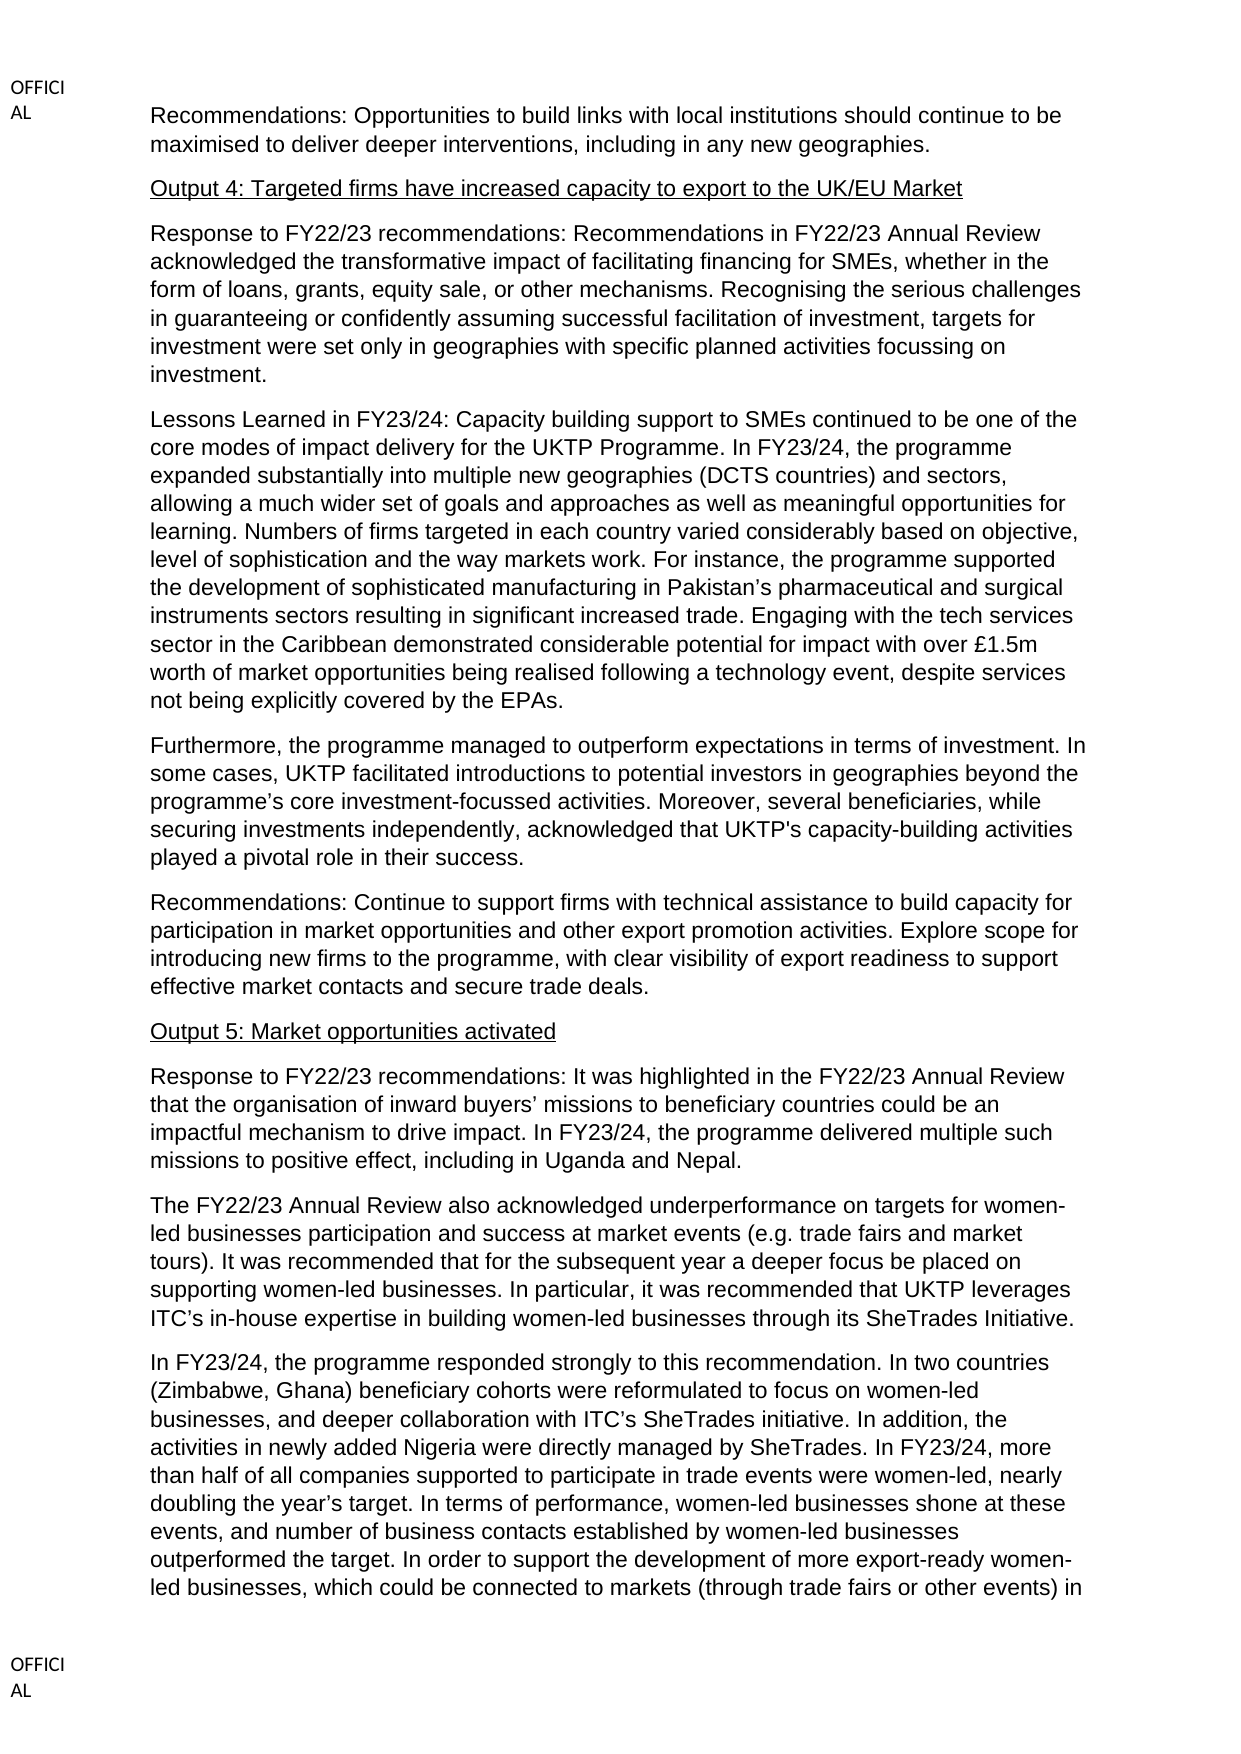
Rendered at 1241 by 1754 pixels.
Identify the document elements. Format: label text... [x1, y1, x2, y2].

text Recommendations: Continue to support firms with technical assistance to build capacity for participation in market opportunities and other export promotion activities. Explore scope for introducing new firms to the programme, with clear visibility of export readiness to support effective market contacts and secure trade deals. [150, 889, 1090, 1000]
text Furthermore, the programme managed to outperform expectations in terms of investment. In some cases, UKTP facilitated introductions to potential investors in geographies beyond the programme’s core investment-focussed activities. Moreover, several beneficiaries, while securing investments independently, acknowledged that UKTP's capacity-building activities played a pivotal role in their success. [150, 732, 1090, 871]
text The FY22/23 Annual Review also acknowledged underperformance on targets for women-led businesses participation and success at market events (e.g. trade fairs and market tours). It was recommended that for the subsequent year a deeper focus be placed on supporting women-led businesses. In particular, it was recommended that UKTP leverages ITC’s in-house expertise in building women-led businesses through its SheTrades Initiative. [150, 1192, 1090, 1331]
text Response to FY22/23 recommendations: It was highlighted in the FY22/23 Annual Review that the organisation of inward buyers’ missions to beneficiary countries could be an impactful mechanism to drive impact. In FY23/24, the programme delivered multiple such missions to positive effect, including in Uganda and Nepal. [150, 1063, 1090, 1174]
text Output 4: Targeted firms have increased capacity to export to the UK/EU Market [150, 175, 1090, 202]
text Response to FY22/23 recommendations: Recommendations in FY22/23 Annual Review acknowledged the transformative impact of facilitating financing for SMEs, whether in the form of loans, grants, equity sale, or other mechanisms. Recognising the serious challenges in guaranteeing or confidently assuming successful facilitation of investment, targets for investment were set only in geographies with specific planned activities focussing on investment. [150, 220, 1090, 387]
text Lessons Learned in FY23/24: Capacity building support to SMEs continued to be one of the core modes of impact delivery for the UKTP Programme. In FY23/24, the programme expanded substantially into multiple new geographies (DCTS countries) and sectors, allowing a much wider set of goals and approaches as well as meaningful opportunities for learning. Numbers of firms targeted in each country varied considerably based on objective, level of sophistication and the way markets work. For instance, the programme supported the development of sophisticated manufacturing in Pakistan’s pharmaceutical and surgical instruments sectors resulting in significant increased trade. Engaging with the tech services sector in the Caribbean demonstrated considerable potential for impact with over £1.5m worth of market opportunities being realised following a technology event, despite services not being explicitly covered by the EPAs. [150, 406, 1090, 713]
text Output 5: Market opportunities activated [150, 1018, 1090, 1044]
text Recommendations: Opportunities to build links with local institutions should continue to be maximised to deliver deeper interventions, including in any new geographies. [150, 102, 1090, 157]
text In FY23/24, the programme responded strongly to this recommendation. In two countries (Zimbabwe, Ghana) beneficiary cohorts were reformulated to focus on women-led businesses, and deeper collaboration with ITC’s SheTrades initiative. In addition, the activities in newly added Nigeria were directly managed by SheTrades. In FY23/24, more than half of all companies supported to participate in trade events were women-led, nearly doubling the year’s target. In terms of performance, women-led businesses shone at these events, and number of business contacts established by women-led businesses outperformed the target. In order to support the development of more export-ready women-led businesses, which could be connected to markets (through trade fairs or other events) in [150, 1349, 1090, 1601]
